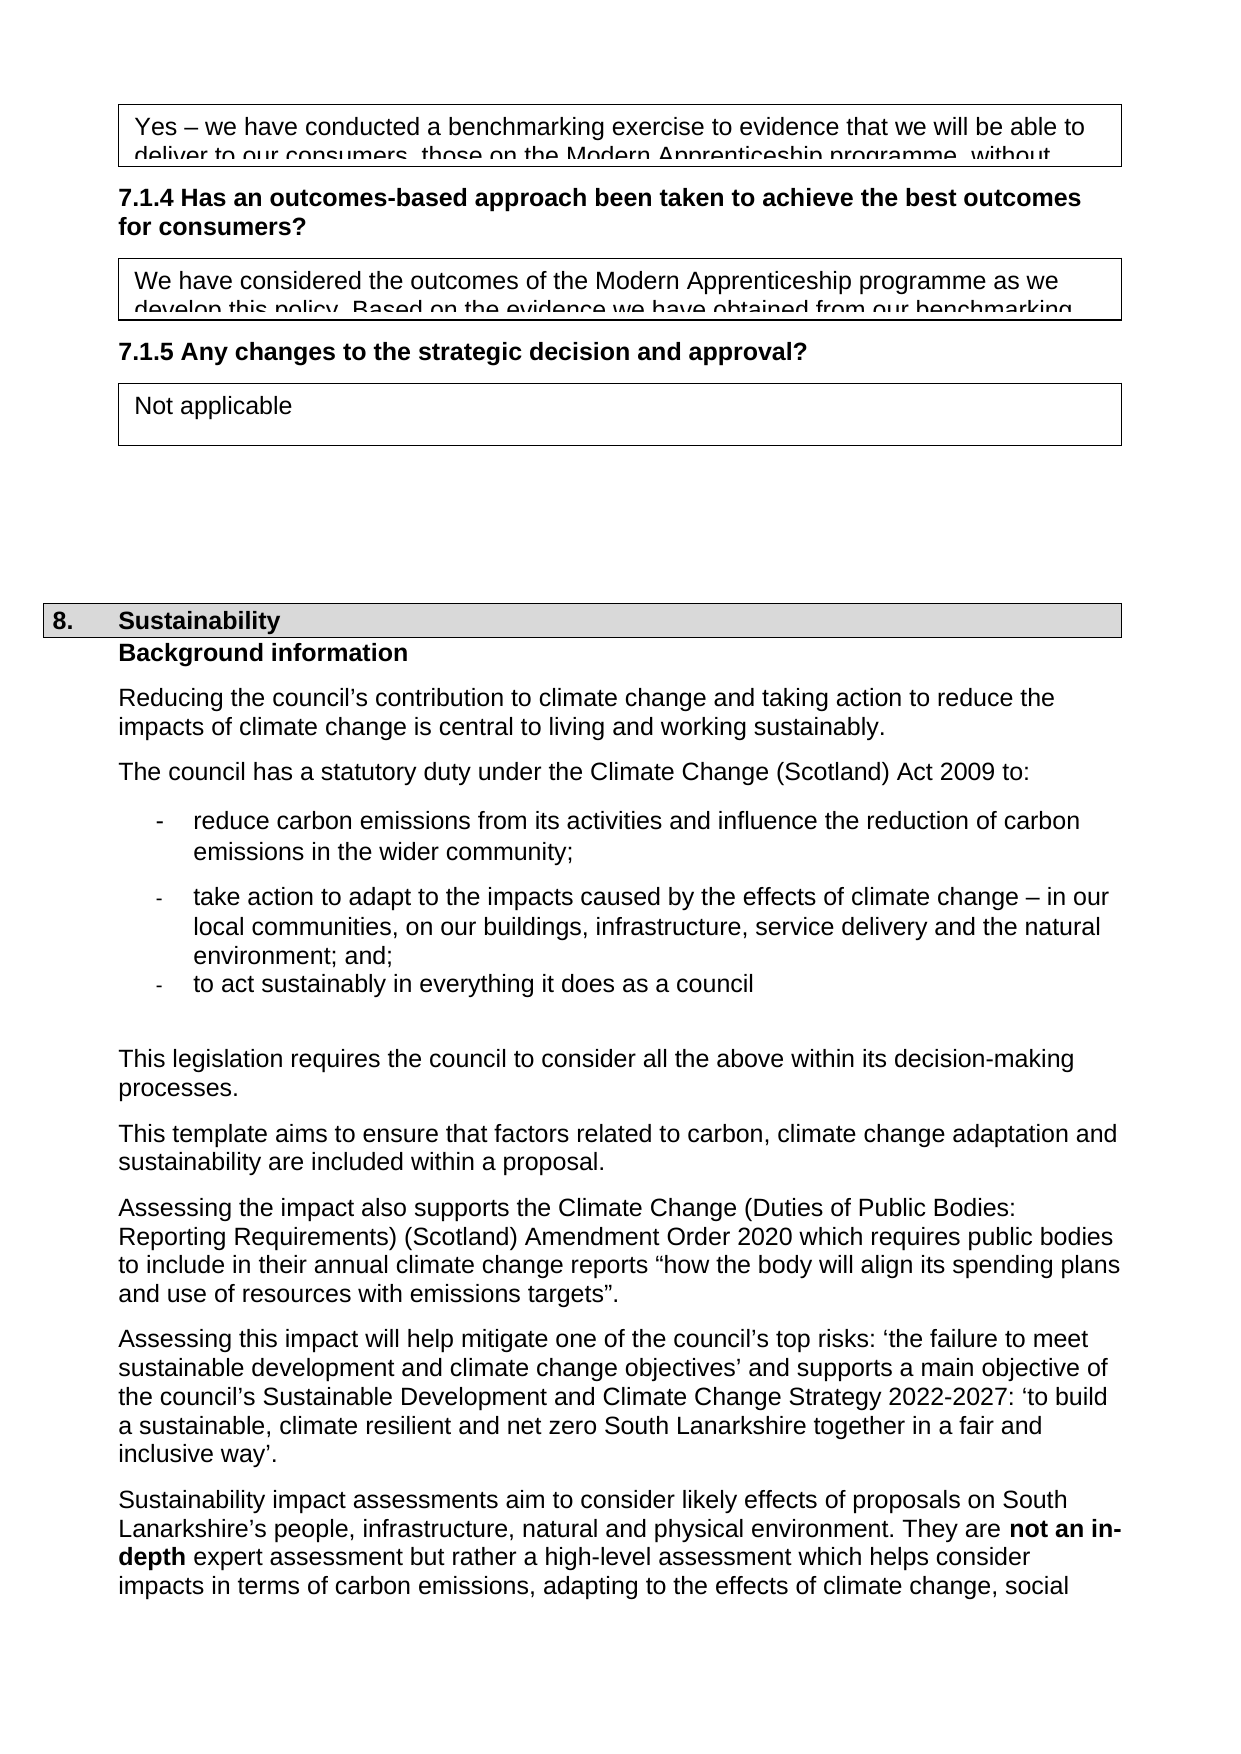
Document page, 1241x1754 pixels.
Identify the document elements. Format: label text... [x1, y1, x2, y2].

text 7.1.4 Has an outcomes-based approach been taken to achieve the best outcomes for consumers? [118, 183, 1122, 241]
text This template aims to ensure that factors related to carbon, climate change adaptation and sustainability are included within a proposal. [118, 1118, 1122, 1176]
text Sustainability impact assessments aim to consider likely effects of proposals on South Lanarkshire’s people, infrastructure, natural and physical environment. They are not an in-depth expert assessment but rather a high-level assessment which helps consider impacts in terms of carbon emissions, adapting to the effects of climate change, social [118, 1485, 1122, 1600]
list to act sustainably in everything it does as a council [156, 969, 1122, 999]
text We have considered the outcomes of the Modern Apprenticeship programme as we develop this policy. Based on the evidence we have obtained from our benchmarking exercise, and the long-term trends we have observed in the sector, we believe that this policy is the best route to ensure we are able to deliver those outcomes given the council’s likely financial outlook. [134, 266, 1106, 312]
text Assessing this impact will help mitigate one of the council’s top risks: ‘the failure to meet sustainable development and climate change objectives’ and supports a main objective of the council’s Sustainable Development and Climate Change Strategy 2022-2027: ‘to build a sustainable, climate resilient and net zero South Lanarkshire together in a fair and inclusive way’. [118, 1324, 1122, 1468]
text Background information [118, 638, 1122, 667]
text 7.1.5 Any changes to the strategic decision and approval? [118, 337, 1122, 366]
text Not applicable [134, 391, 1106, 420]
text Yes – we have conducted a benchmarking exercise to evidence that we will be able to deliver to our consumers, those on the Modern Apprenticeship programme, without harm. [134, 112, 1106, 158]
text Reducing the council’s contribution to climate change and taking action to reduce the impacts of climate change is central to living and working sustainably. [118, 683, 1122, 741]
list reduce carbon emissions from its activities and influence the reduction of carbon emissions in the wider community; [156, 803, 1122, 866]
text Assessing the impact also supports the Climate Change (Duties of Public Bodies: Reporting Requirements) (Scotland) Amendment Order 2020 which requires public bodies to include in their annual climate change reports “how the body will align its spending plans and use of resources with emissions targets”. [118, 1193, 1122, 1308]
text This legislation requires the council to consider all the above within its decision-making processes. [118, 1044, 1122, 1102]
subtitle Sustainability [44, 604, 1121, 637]
text The council has a statutory duty under the Climate Change (Scotland) Act 2009 to: [118, 757, 1122, 786]
list take action to adapt to the impacts caused by the effects of climate change – in our local communities, on our buildings, infrastructure, service delivery and the natural environment; and; [156, 882, 1122, 969]
